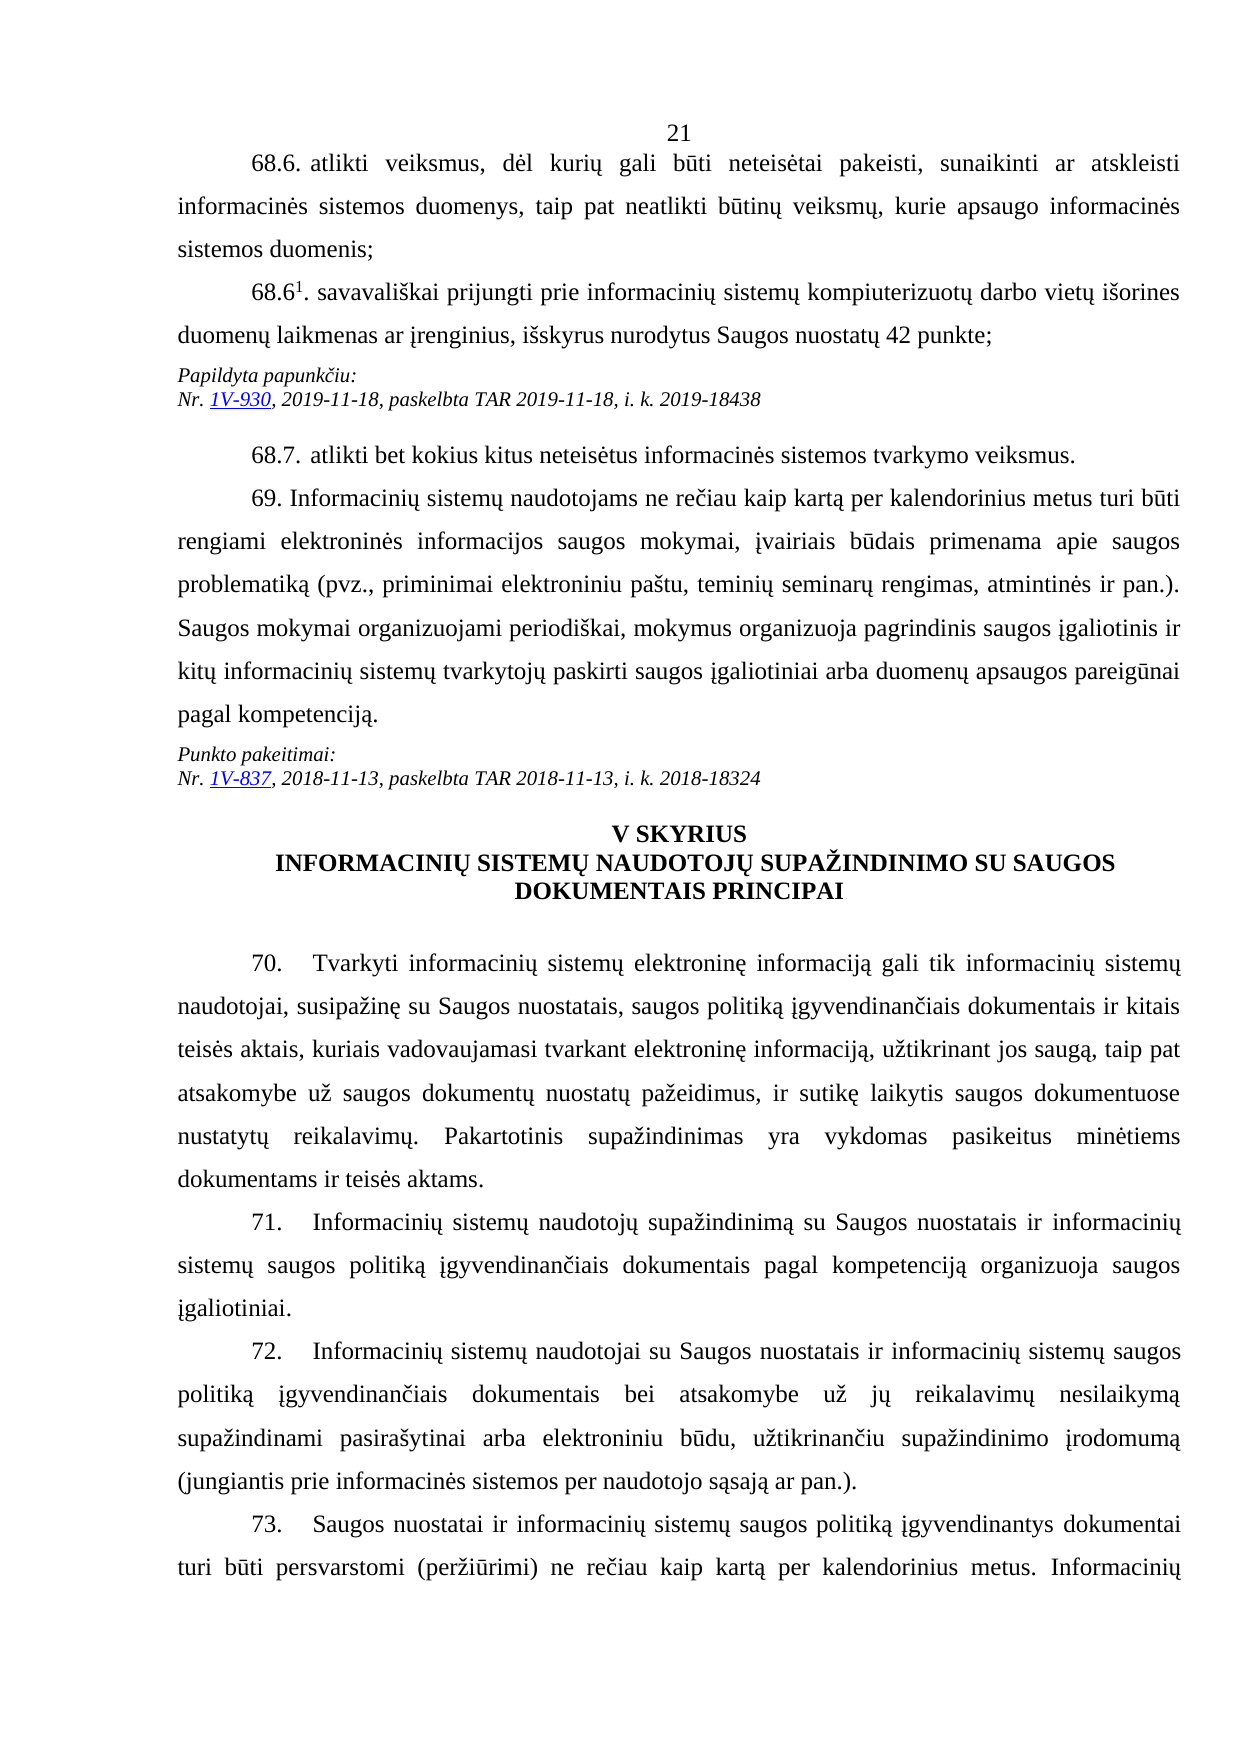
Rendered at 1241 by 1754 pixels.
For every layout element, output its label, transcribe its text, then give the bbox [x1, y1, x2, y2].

text 70. Tvarkyti informacinių sistemų elektroninę informaciją gali tik informacinių sistemų naudotojai, susipažinę su Saugos nuostatais, saugos politiką įgyvendinančiais dokumentais ir kitais teisės aktais, kuriais vadovaujamasi tvarkant elektroninę informaciją, užtikrinant jos saugą, taip pat atsakomybe už saugos dokumentų nuostatų pažeidimus, ir sutikę laikytis saugos dokumentuose nustatytų reikalavimų. Pakartotinis supažindinimas yra vykdomas pasikeitus minėtiems dokumentams ir teisės aktams. [177, 948, 1181, 1193]
text Punkto pakeitimai: [177, 742, 1181, 766]
text Nr. 1V-930, 2019-11-18, paskelbta TAR 2019-11-18, i. k. 2019-18438 [177, 387, 1181, 411]
text 71. Informacinių sistemų naudotojų supažindinimą su Saugos nuostatais ir informacinių sistemų saugos politiką įgyvendinančiais dokumentais pagal kompetenciją organizuoja saugos įgaliotiniai. [177, 1207, 1181, 1322]
text 68.7. atlikti bet kokius kitus neteisėtus informacinės sistemos tvarkymo veiksmus. [251, 440, 1181, 469]
text 68.61. savavališkai prijungti prie informacinių sistemų kompiuterizuotų darbo vietų išorines duomenų laikmenas ar įrenginius, išskyrus nurodytus Saugos nuostatų 42 punkte; [177, 277, 1181, 349]
text 68.6. atlikti veiksmus, dėl kurių gali būti neteisėtai pakeisti, sunaikinti ar atskleisti informacinės sistemos duomenys, taip pat neatlikti būtinų veiksmų, kurie apsaugo informacinės sistemos duomenis; [177, 148, 1181, 263]
text 72. Informacinių sistemų naudotojai su Saugos nuostatais ir informacinių sistemų saugos politiką įgyvendinančiais dokumentais bei atsakomybe už jų reikalavimų nesilaikymą supažindinami pasirašytinai arba elektroniniu būdu, užtikrinančiu supažindinimo įrodomumą (jungiantis prie informacinės sistemos per naudotojo sąsają ar pan.). [177, 1336, 1181, 1494]
text 69. Informacinių sistemų naudotojams ne rečiau kaip kartą per kalendorinius metus turi būti rengiami elektroninės informacijos saugos mokymai, įvairiais būdais primenama apie saugos problematiką (pvz., priminimai elektroniniu paštu, teminių seminarų rengimas, atmintinės ir pan.). Saugos mokymai organizuojami periodiškai, mokymus organizuoja pagrindinis saugos įgaliotinis ir kitų informacinių sistemų tvarkytojų paskirti saugos įgaliotiniai arba duomenų apsaugos pareigūnai pagal kompetenciją. [177, 483, 1181, 728]
text 73. Saugos nuostatai ir informacinių sistemų saugos politiką įgyvendinantys dokumentai turi būti persvarstomi (peržiūrimi) ne rečiau kaip kartą per kalendorinius metus. Informacinių [177, 1509, 1181, 1581]
text Nr. 1V-837, 2018-11-13, paskelbta TAR 2018-11-13, i. k. 2018-18324 [177, 766, 1181, 790]
text Papildyta papunkčiu: [177, 363, 1181, 387]
text INFORMACINIŲ SISTEMŲ NAUDOTOJŲ SUPAŽINDINIMO SU SAUGOS DOKUMENTAIS PRINCIPAI [177, 848, 1181, 905]
text V SKYRIUS [177, 819, 1181, 848]
